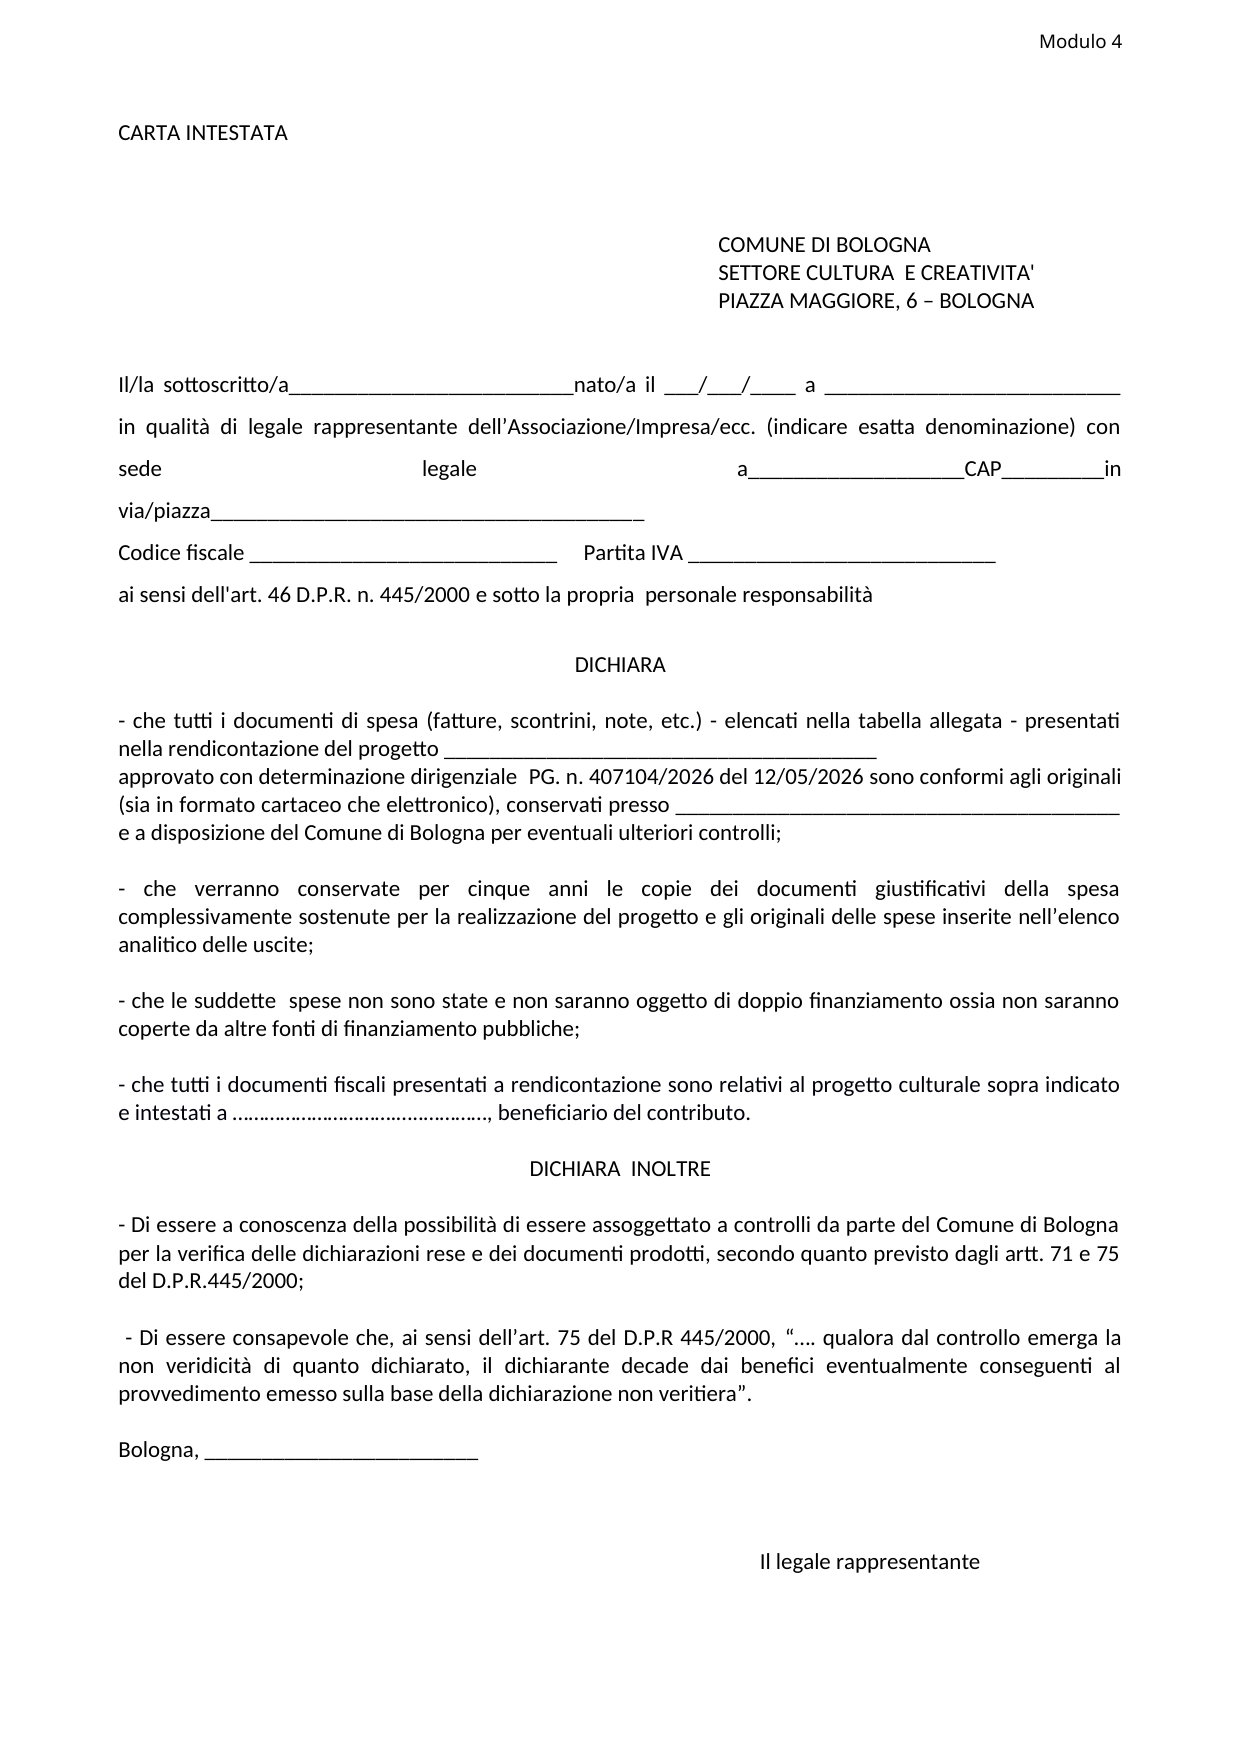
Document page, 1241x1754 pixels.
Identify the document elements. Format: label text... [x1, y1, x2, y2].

text - Di essere consapevole che, ai sensi dell’art. 75 del D.P.R 445/2000, “…. qualora dal controllo emerga la non veridicità di quanto dichiarato, il dichiarante decade dai benefici eventualmente conseguenti al provvedimento emesso sulla base della dichiarazione non veritiera”. [118, 1323, 1122, 1407]
text DICHIARA [118, 650, 1122, 678]
text Il/la sottoscritto/a_________________________nato/a il ___/___/____ a __________________________ in qualità di legale rappresentante dell’Associazione/Impresa/ecc. (indicare esatta denominazione) con sede legale a___________________CAP_________in via/piazza______________________________________ [118, 370, 1122, 524]
text - che le suddette spese non sono state e non saranno oggetto di doppio finanziamento ossia non saranno coperte da altre fonti di finanziamento pubbliche; [118, 986, 1122, 1042]
text approvato con determinazione dirigenziale PG. n. 407104/2026 del 12/05/2026 sono conformi agli originali (sia in formato cartaceo che elettronico), conservati presso _______________________________________ e a disposizione del Comune di Bologna per eventuali ulteriori controlli; [118, 762, 1122, 846]
text COMUNE DI BOLOGNA [118, 230, 1122, 258]
text - che tutti i documenti fiscali presentati a rendicontazione sono relativi al progetto culturale sopra indicato e intestati a ………………………….…..…………, beneficiario del contributo. [118, 1071, 1122, 1127]
text Bologna, ________________________ [118, 1435, 1122, 1463]
text DICHIARA INOLTRE [118, 1154, 1122, 1183]
text - che tutti i documenti di spesa (fatture, scontrini, note, etc.) - elencati nella tabella allegata - presentati nella rendicontazione del progetto ______________________________________ [118, 706, 1122, 762]
text SETTORE CULTURA E CREATIVITA' [118, 258, 1122, 286]
text CARTA INTESTATA [118, 118, 1122, 146]
text Codice fiscale ___________________________ Partita IVA ___________________________ [118, 538, 1122, 566]
text ai sensi dell'art. 46 D.P.R. n. 445/2000 e sotto la propria personale responsabilità [118, 580, 1122, 608]
text - che verranno conservate per cinque anni le copie dei documenti giustificativi della spesa complessivamente sostenute per la realizzazione del progetto e gli originali delle spese inserite nell’elenco analitico delle uscite; [118, 874, 1122, 958]
text - Di essere a conoscenza della possibilità di essere assoggettato a controlli da parte del Comune di Bologna per la verifica delle dichiarazioni rese e dei documenti prodotti, secondo quanto previsto dagli artt. 71 e 75 del D.P.R.445/2000; [118, 1211, 1122, 1295]
text PIAZZA MAGGIORE, 6 – BOLOGNA [118, 286, 1122, 314]
text Il legale rappresentante [118, 1547, 1122, 1575]
